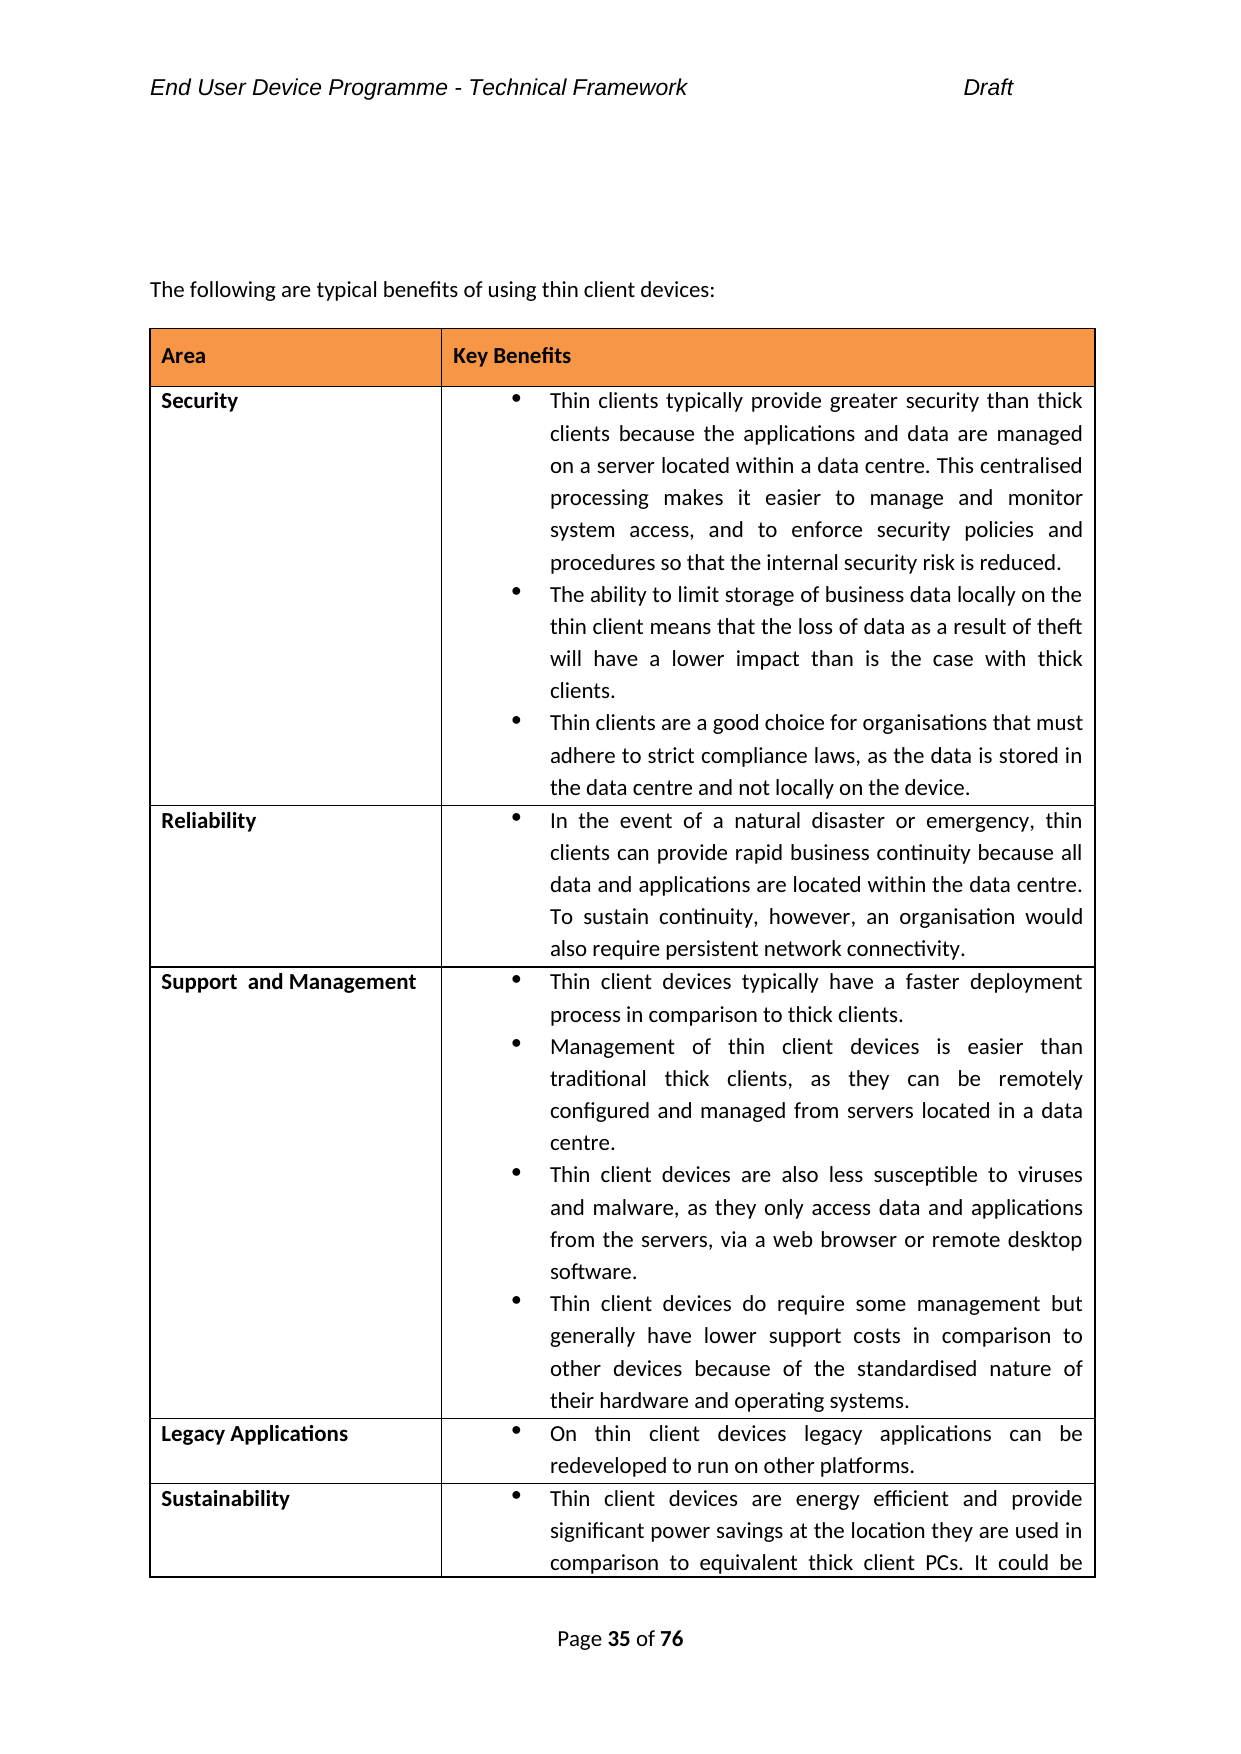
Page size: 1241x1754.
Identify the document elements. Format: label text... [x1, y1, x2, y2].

table_cell Security [151, 387, 441, 805]
list The following are typical benefits of using thin client devices: [150, 275, 1090, 303]
table_cell Support and Management [151, 968, 441, 1418]
table_cell Legacy Applications [151, 1419, 441, 1483]
table_cell Thin clients typically provide greater security than thick clients because the applications and data are managed on a server located within a data centre. This centralised processing makes it easier to manage and monitor system access, and to enforce security policies and procedures so that the internal security risk is reduced. The ability to limit storage of business data locally on the thin client means that the loss of data as a result of theft will have a lower impact than is the case with thick clients. Thin clients are a good choice for organisations that must adhere to strict compliance laws, as the data is stored in the data centre and not locally on the device. [442, 387, 1094, 805]
table_cell Thin client devices typically have a faster deployment process in comparison to thick clients. Management of thin client devices is easier than traditional thick clients, as they can be remotely configured and managed from servers located in a data centre. Thin client devices are also less susceptible to viruses and malware, as they only access data and applications from the servers, via a web browser or remote desktop software. Thin client devices do require some management but generally have lower support costs in comparison to other devices because of the standardised nature of their hardware and operating systems. [442, 968, 1094, 1418]
table_cell Sustainability [151, 1484, 441, 1576]
table_header Key Benefits [442, 329, 1094, 386]
table_cell Reliability [151, 806, 441, 966]
table_header Area [151, 329, 441, 386]
table_cell Thin client devices are energy efficient and provide significant power savings at the location they are used in comparison to equivalent thick client PCs. It could be [442, 1484, 1094, 1576]
table_cell On thin client devices legacy applications can be redeveloped to run on other platforms. [442, 1419, 1094, 1483]
table_cell In the event of a natural disaster or emergency, thin clients can provide rapid business continuity because all data and applications are located within the data centre. To sustain continuity, however, an organisation would also require persistent network connectivity. [442, 806, 1094, 966]
